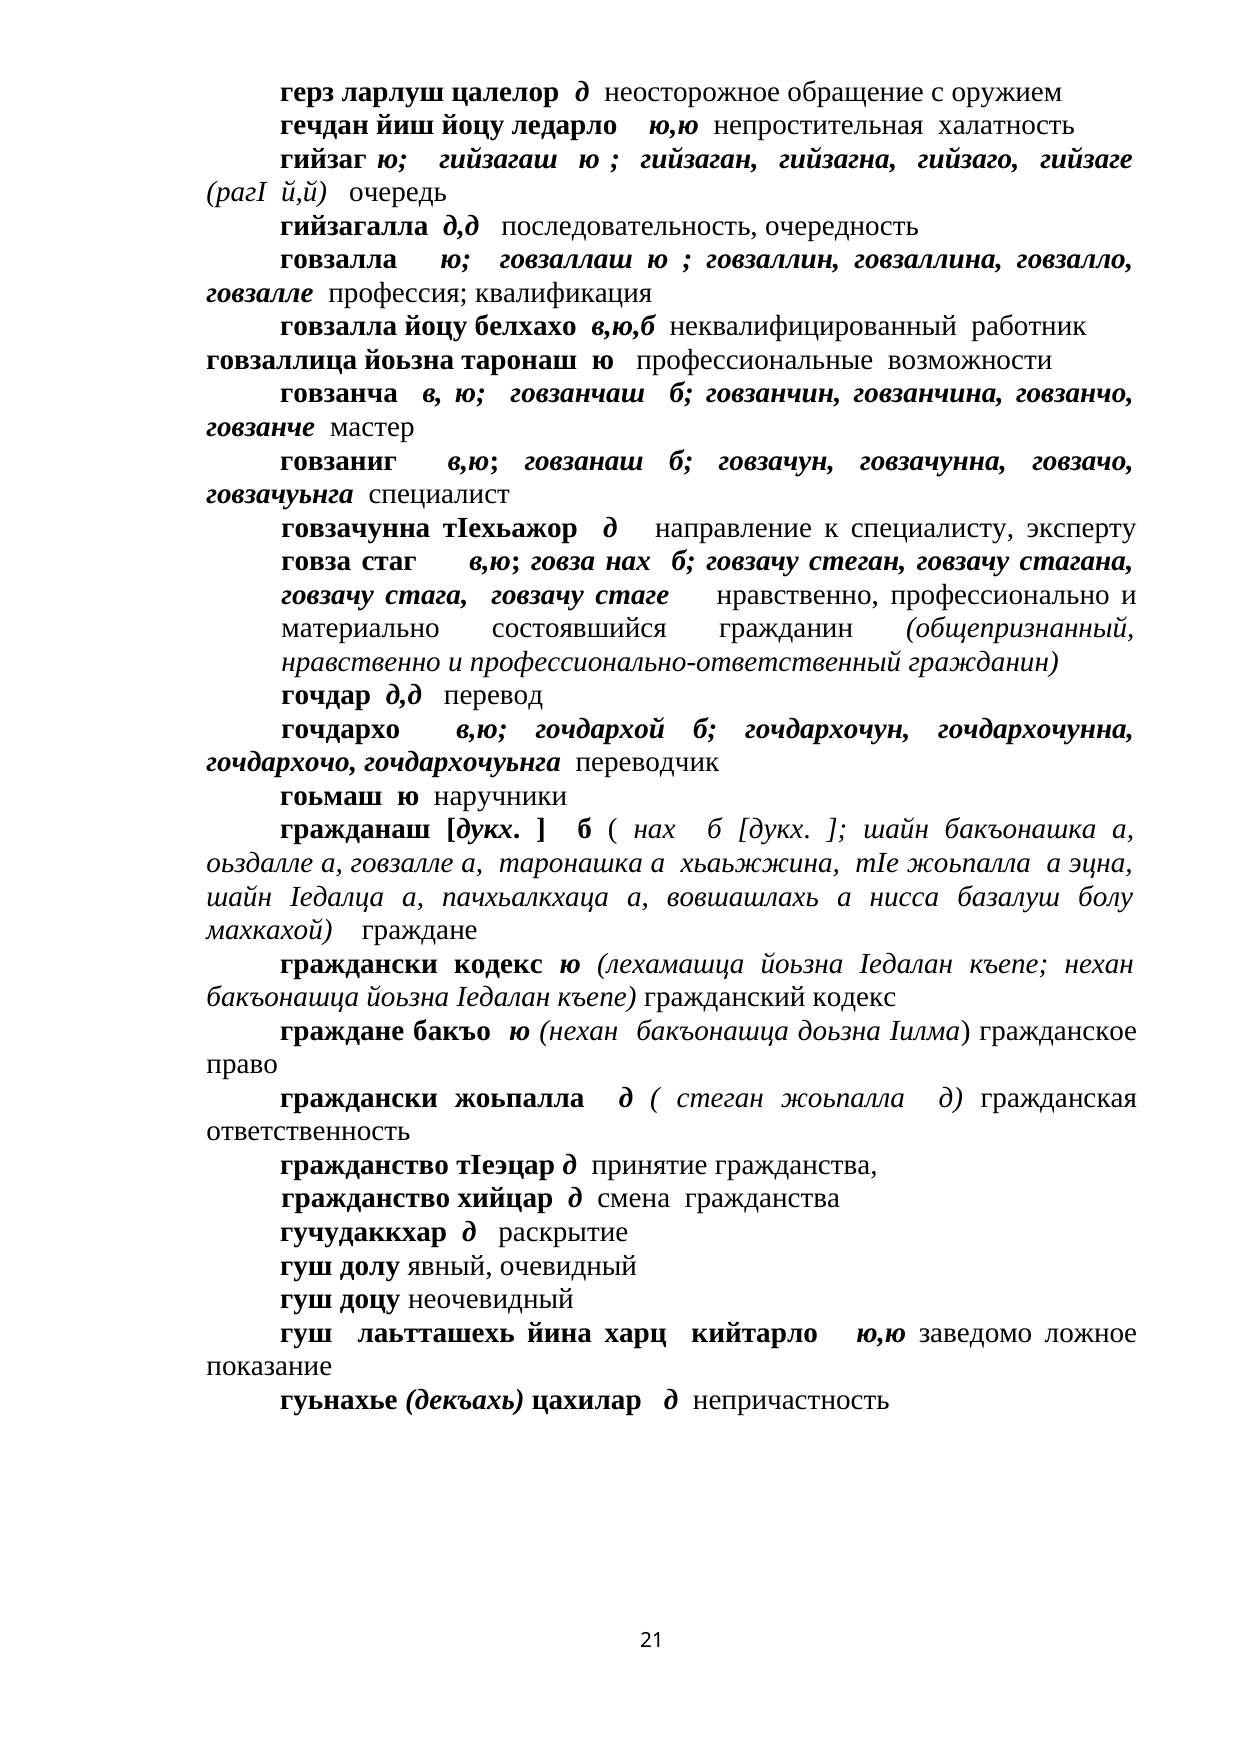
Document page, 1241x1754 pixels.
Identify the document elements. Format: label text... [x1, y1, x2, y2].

text гийзаг ю; гийзагаш ю ; гийзаган, гийзагна, гийзаго, гийзаге (рагӀ й,й) очередь [206, 141, 1137, 208]
text гучудаккхар д раскрытие [206, 1214, 1137, 1248]
text гуш доцу неочевидный [206, 1281, 1137, 1315]
text гочдар д,д перевод [206, 677, 1137, 711]
text говзачунна тӀехьажор д направление к специалисту, эксперту говза стаг в,ю; говза нах б; говзачу стеган, говзачу стагана, говзачу стага, говзачу стаге нравственно, профессионально и материально состоявшийся гражданин (общепризнанный, нравственно и профессионально-ответственный гражданин) [281, 510, 1137, 677]
text граждански кодекс ю (лехамашца йоьзна Ӏедалан къепе; нехан бакъонашца йоьзна Ӏедалан къепе) гражданский кодекс [206, 946, 1137, 1013]
text гийзагалла д,д последовательность, очередность [206, 208, 1137, 241]
text говзаниг в,ю; говзанаш б; говзачун, говзачунна, говзачо, говзачуьнга специалист [206, 443, 1137, 510]
text говзалла ю; говзаллаш ю ; говзаллин, говзаллина, говзалло, говзалле профессия; квалификация [206, 241, 1137, 308]
text гуш лаьтташехь йина харц кийтарло ю,ю заведомо ложное показание [206, 1315, 1137, 1382]
text говзалла йоцу белхахо в,ю,б неквалифицированный работник [206, 308, 1137, 342]
text гуш долу явный, очевидный [206, 1248, 1137, 1281]
text гражданство тӀеэцар д принятие гражданства, [206, 1147, 1137, 1181]
text говзаллица йоьзна таронаш ю профессиональные возможности [206, 342, 1137, 376]
text граждански жоьпалла д ( стеган жоьпалла д) гражданская ответственность [206, 1080, 1137, 1147]
text граждане бакъо ю (нехан бакъонашца доьзна Ӏилма) гражданское право [206, 1013, 1137, 1080]
text гражданство хийцар д смена гражданства [206, 1181, 1137, 1214]
text говзанча в, ю; говзанчаш б; говзанчин, говзанчина, говзанчо, говзанче мастер [206, 376, 1137, 443]
text гражданаш [дукх. ] б ( нах б [дукх. ]; шайн бакъонашка а, оьздалле а, говзалле а, таронашка а хьаьжжина, тӀе жоьпалла а эцна, шайн Ӏедалца а, пачхьалкхаца а, вовшашлахь а нисса базалуш болу махкахой) граждане [206, 812, 1137, 946]
text гоьмаш ю наручники [206, 778, 1137, 812]
text герз ларлуш цалелор д неосторожное обращение с оружием [206, 74, 1137, 107]
text гечдан йиш йоцу ледарло ю,ю непростительная халатность [206, 107, 1137, 141]
text гочдархо в,ю; гочдархой б; гочдархочун, гочдархочунна, гочдархочо, гочдархочуьнга переводчик [206, 711, 1137, 778]
text гуьнахье (декъахь) цахилар д непричастность [206, 1382, 1137, 1415]
